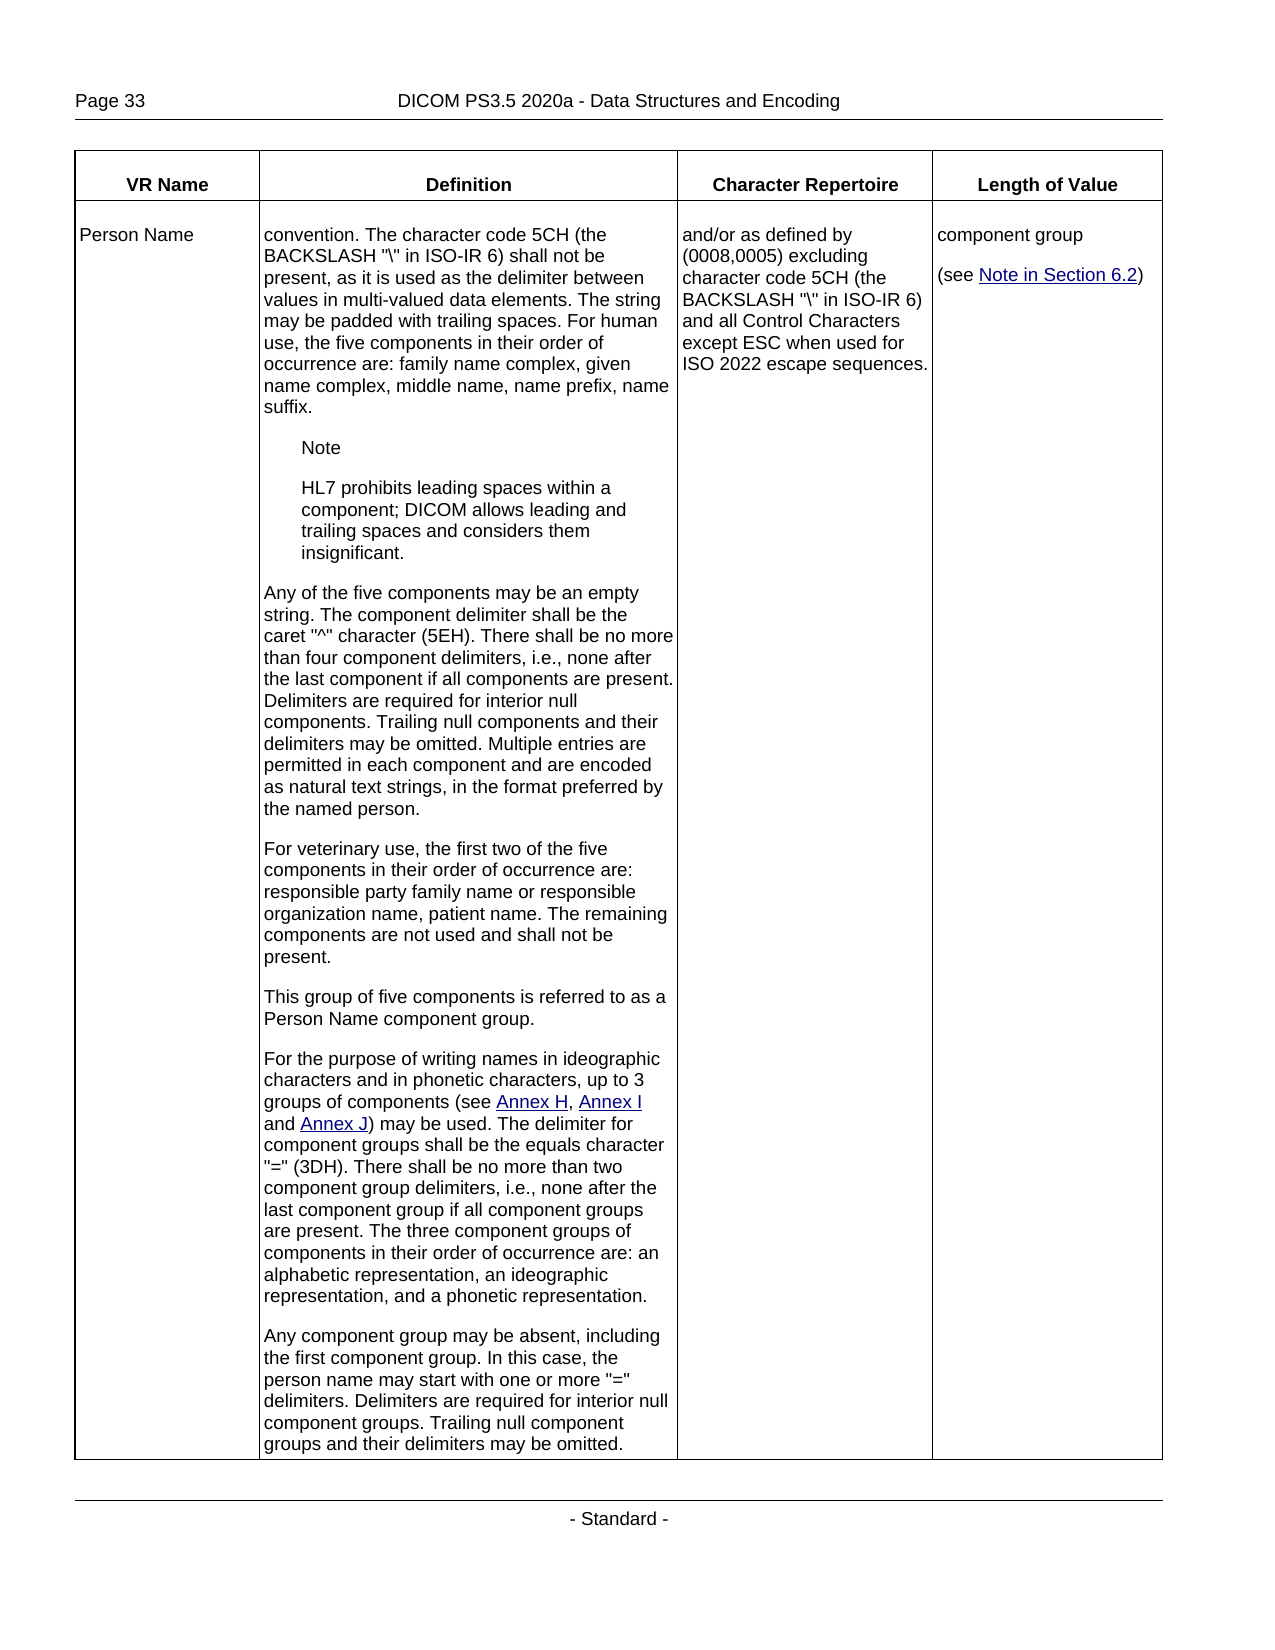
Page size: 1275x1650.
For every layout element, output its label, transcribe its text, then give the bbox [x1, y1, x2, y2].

table_header Length of Value [933, 151, 1162, 200]
table_cell convention. The character code 5CH (the BACKSLASH "\" in ISO-IR 6) shall not be present, as it is used as the delimiter between values in multi-valued data elements. The string may be padded with trailing spaces. For human use, the five components in their order of occurrence are: family name complex, given name complex, middle name, name prefix, name suffix. Note HL7 prohibits leading spaces within a component; DICOM allows leading and trailing spaces and considers them insignificant. Any of the five components may be an empty string. The component delimiter shall be the caret "^" character (5EH). There shall be no more than four component delimiters, i.e., none after the last component if all components are present. Delimiters are required for interior null components. Trailing null components and their delimiters may be omitted. Multiple entries are permitted in each component and are encoded as natural text strings, in the format preferred by the named person. For veterinary use, the first two of the five components in their order of occurrence are: responsible party family name or responsible organization name, patient name. The remaining components are not used and shall not be present. This group of five components is referred to as a Person Name component group. For the purpose of writing names in ideographic characters and in phonetic characters, up to 3 groups of components (see Annex H, Annex I and Annex J) may be used. The delimiter for component groups shall be the equals character "=" (3DH). There shall be no more than two component group delimiters, i.e., none after the last component group if all component groups are present. The three component groups of components in their order of occurrence are: an alphabetic representation, an ideographic representation, and a phonetic representation. Any component group may be absent, including the first component group. In this case, the person name may start with one or more "=" delimiters. Delimiters are required for interior null component groups. Trailing null component groups and their delimiters may be omitted. [260, 201, 677, 1459]
table_cell Person Name [76, 201, 259, 1459]
table_header Character Repertoire [678, 151, 932, 200]
table_cell component group (see Note in Section 6.2) [933, 201, 1162, 1459]
table_header Definition [260, 151, 677, 200]
table_header VR Name [76, 151, 259, 200]
table_cell and/or as defined by (0008,0005) excluding character code 5CH (the BACKSLASH "\" in ISO-IR 6) and all Control Characters except ESC when used for ISO 2022 escape sequences. [678, 201, 932, 1459]
